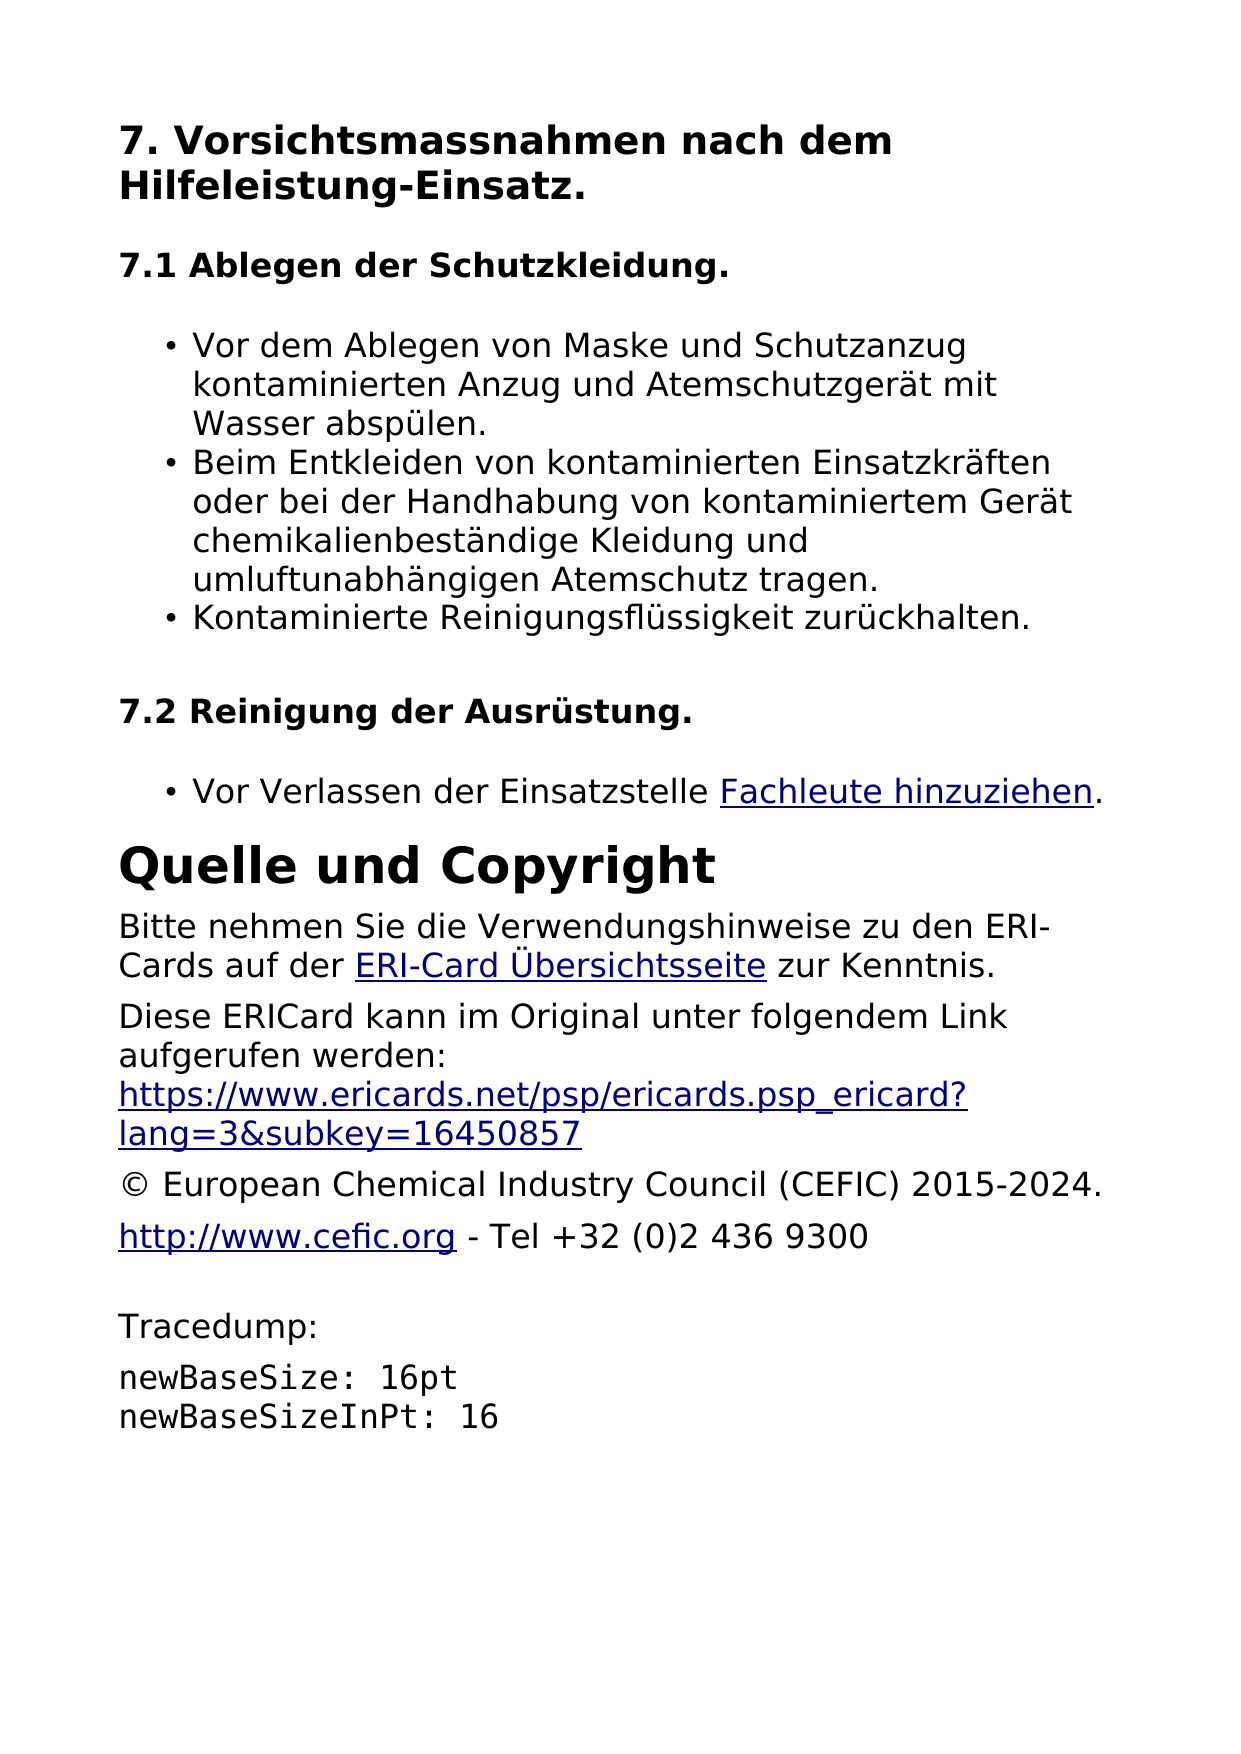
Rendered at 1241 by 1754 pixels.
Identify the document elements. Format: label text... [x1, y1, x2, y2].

subtitle 7. Vorsichtsmassnahmen nach dem Hilfeleistung-Einsatz. [118, 118, 1122, 208]
list Beim Entkleiden von kontaminierten Einsatzkräften oder bei der Handhabung von kontaminiertem Gerät chemikalienbeständige Kleidung und umluftunabhängigen Atemschutz tragen. [177, 443, 1122, 599]
list Vor dem Ablegen von Maske und Schutzanzug kontaminierten Anzug und Atemschutzgerät mit Wasser abspülen. [177, 327, 1122, 443]
text newBaseSize: 16pt newBaseSizeInPt: 16 [118, 1359, 1122, 1436]
list Vor Verlassen der Einsatzstelle Fachleute hinzuziehen. [177, 773, 1122, 812]
text http://www.cefic.org - Tel +32 (0)2 436 9300 [118, 1217, 1122, 1256]
text Bitte nehmen Sie die Verwendungshinweise zu den ERI-Cards auf der ERI-Card Übersichtsseite zur Kenntnis. [118, 908, 1122, 985]
text © European Chemical Industry Council (CEFIC) 2015-2024. [118, 1166, 1122, 1204]
subtitle 7.1 Ablegen der Schutzkleidung. [118, 246, 1122, 285]
text Tracedump: [118, 1268, 1122, 1346]
text Diese ERICard kann im Original unter folgendem Link aufgerufen werden: https://www.ericards.net/psp/ericards.psp_ericard?lang=3&subkey=16450857 [118, 998, 1122, 1153]
subtitle 7.2 Reinigung der Ausrüstung. [118, 692, 1122, 731]
list Kontaminierte Reinigungsflüssigkeit zurückhalten. [177, 599, 1122, 638]
subtitle Quelle und Copyright [118, 837, 1122, 895]
